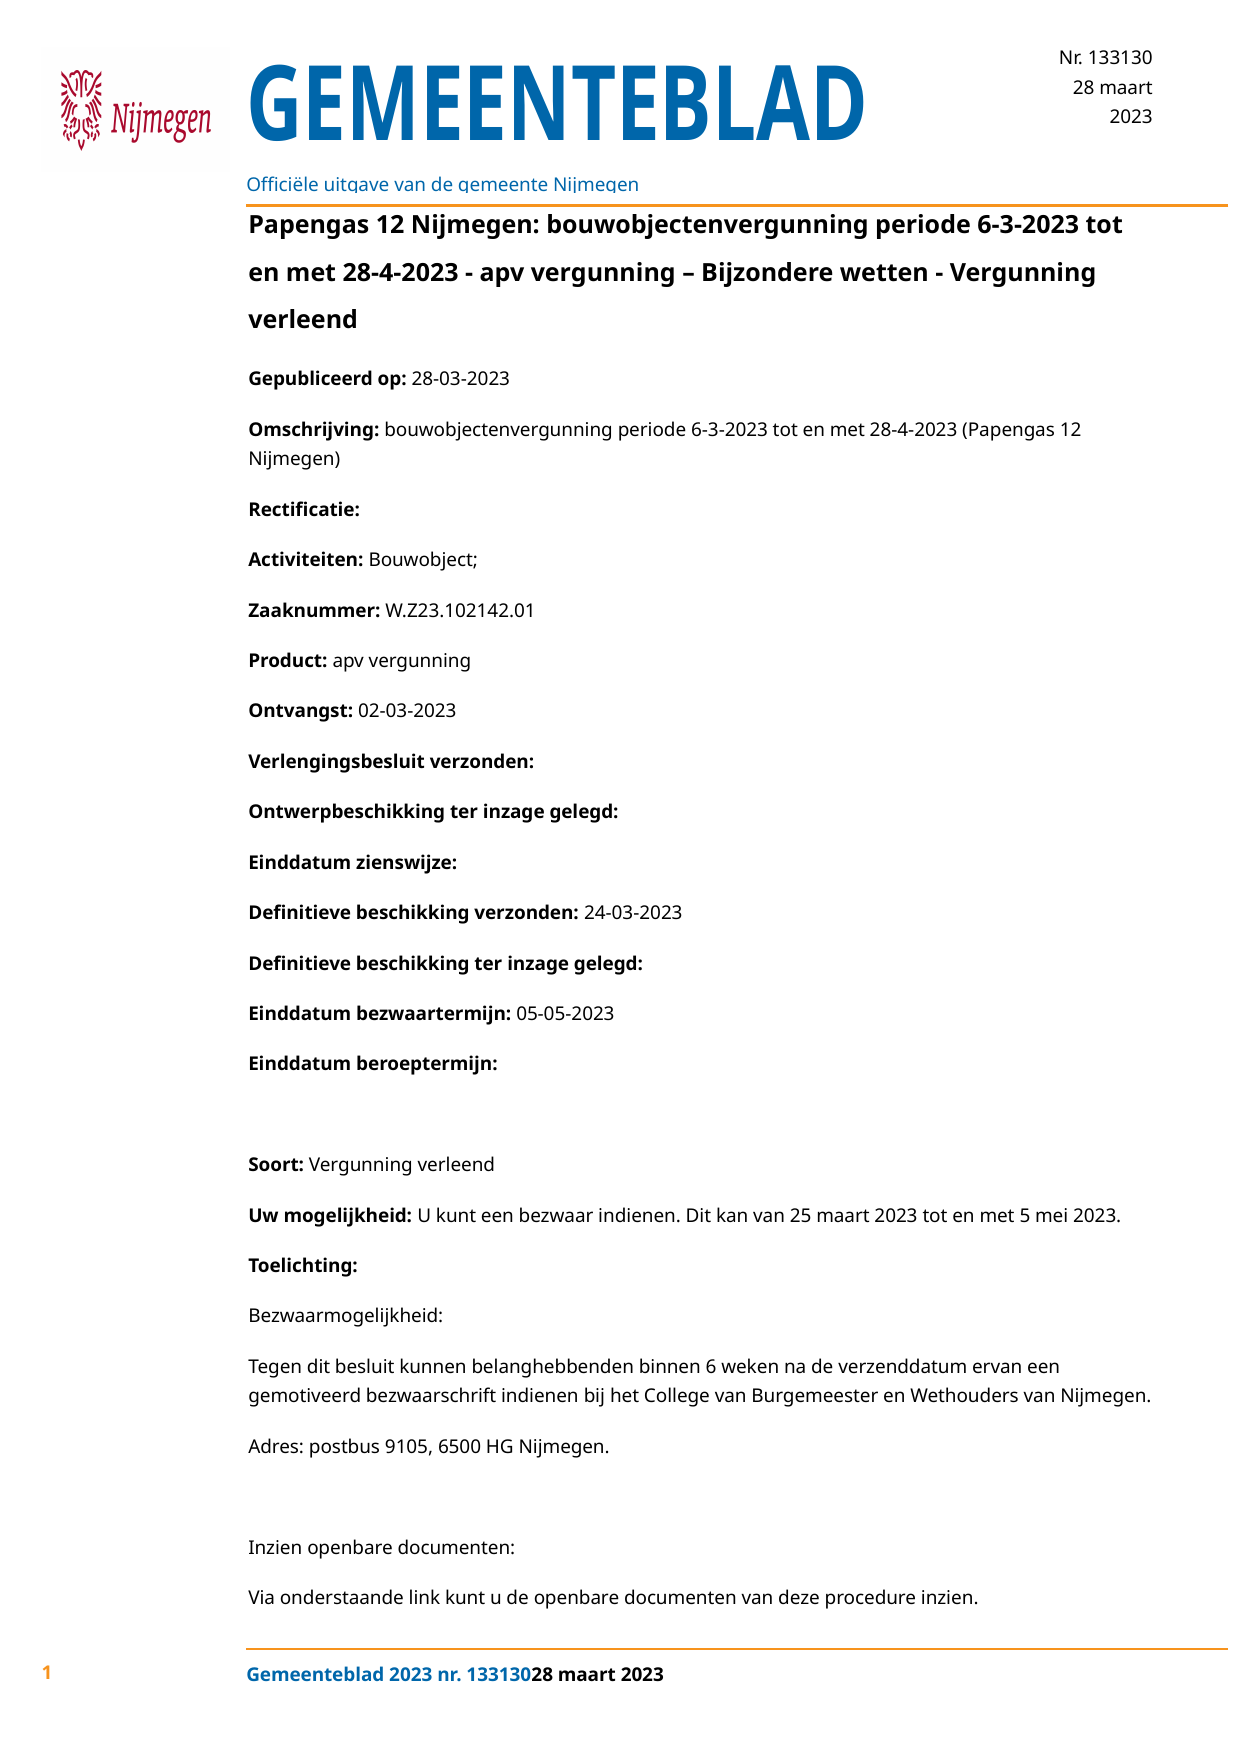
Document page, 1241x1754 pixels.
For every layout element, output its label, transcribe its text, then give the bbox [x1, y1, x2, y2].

text Via onderstaande link kunt u de openbare documenten van deze procedure inzien. [248, 1584, 1152, 1610]
text Inzien openbare documenten: [248, 1534, 1152, 1559]
text Definitieve beschikking ter inzage gelegd: [248, 950, 1152, 975]
text Einddatum beroeptermijn: [248, 1051, 1152, 1076]
text Einddatum bezwaartermijn: 05-05-2023 [248, 1000, 1152, 1026]
text Definitieve beschikking verzonden: 24-03-2023 [248, 899, 1152, 925]
text Gepubliceerd op: 28-03-2023 [248, 366, 1152, 391]
picture [41, 47, 231, 172]
text Soort: Vergunning verleend [248, 1151, 1152, 1177]
text Omschrijving: bouwobjectenvergunning periode 6-3-2023 tot en met 28-4-2023 (Papengas 12 Nijmegen) [248, 416, 1152, 471]
text Tegen dit besluit kunnen belanghebbenden binnen 6 weken na de verzenddatum ervan een gemotiveerd bezwaarschrift indienen bij het College van Burgemeester en Wethouders van Nijmegen. [248, 1353, 1152, 1408]
text Activiteiten: Bouwobject; [248, 546, 1152, 572]
text Toelichting: [248, 1252, 1152, 1278]
text Uw mogelijkheid: U kunt een bezwaar indienen. Dit kan van 25 maart 2023 tot en met 5 mei 2023. [248, 1202, 1152, 1227]
text Ontvangst: 02-03-2023 [248, 698, 1152, 723]
text Verlengingsbesluit verzonden: [248, 748, 1152, 774]
text Zaaknummer: W.Z23.102142.01 [248, 597, 1152, 622]
text Rectificatie: [248, 496, 1152, 522]
text Bezwaarmogelijkheid: [248, 1303, 1152, 1328]
text Einddatum zienswijze: [248, 849, 1152, 874]
text Adres: postbus 9105, 6500 HG Nijmegen. [248, 1433, 1152, 1459]
text Ontwerpbeschikking ter inzage gelegd: [248, 798, 1152, 824]
text Product: apv vergunning [248, 647, 1152, 673]
text Papengas 12 Nijmegen: bouwobjectenvergunning periode 6-3-2023 tot en met 28-4-2023 - apv vergunning – Bijzondere wetten - Vergunning verleend [248, 207, 1152, 336]
